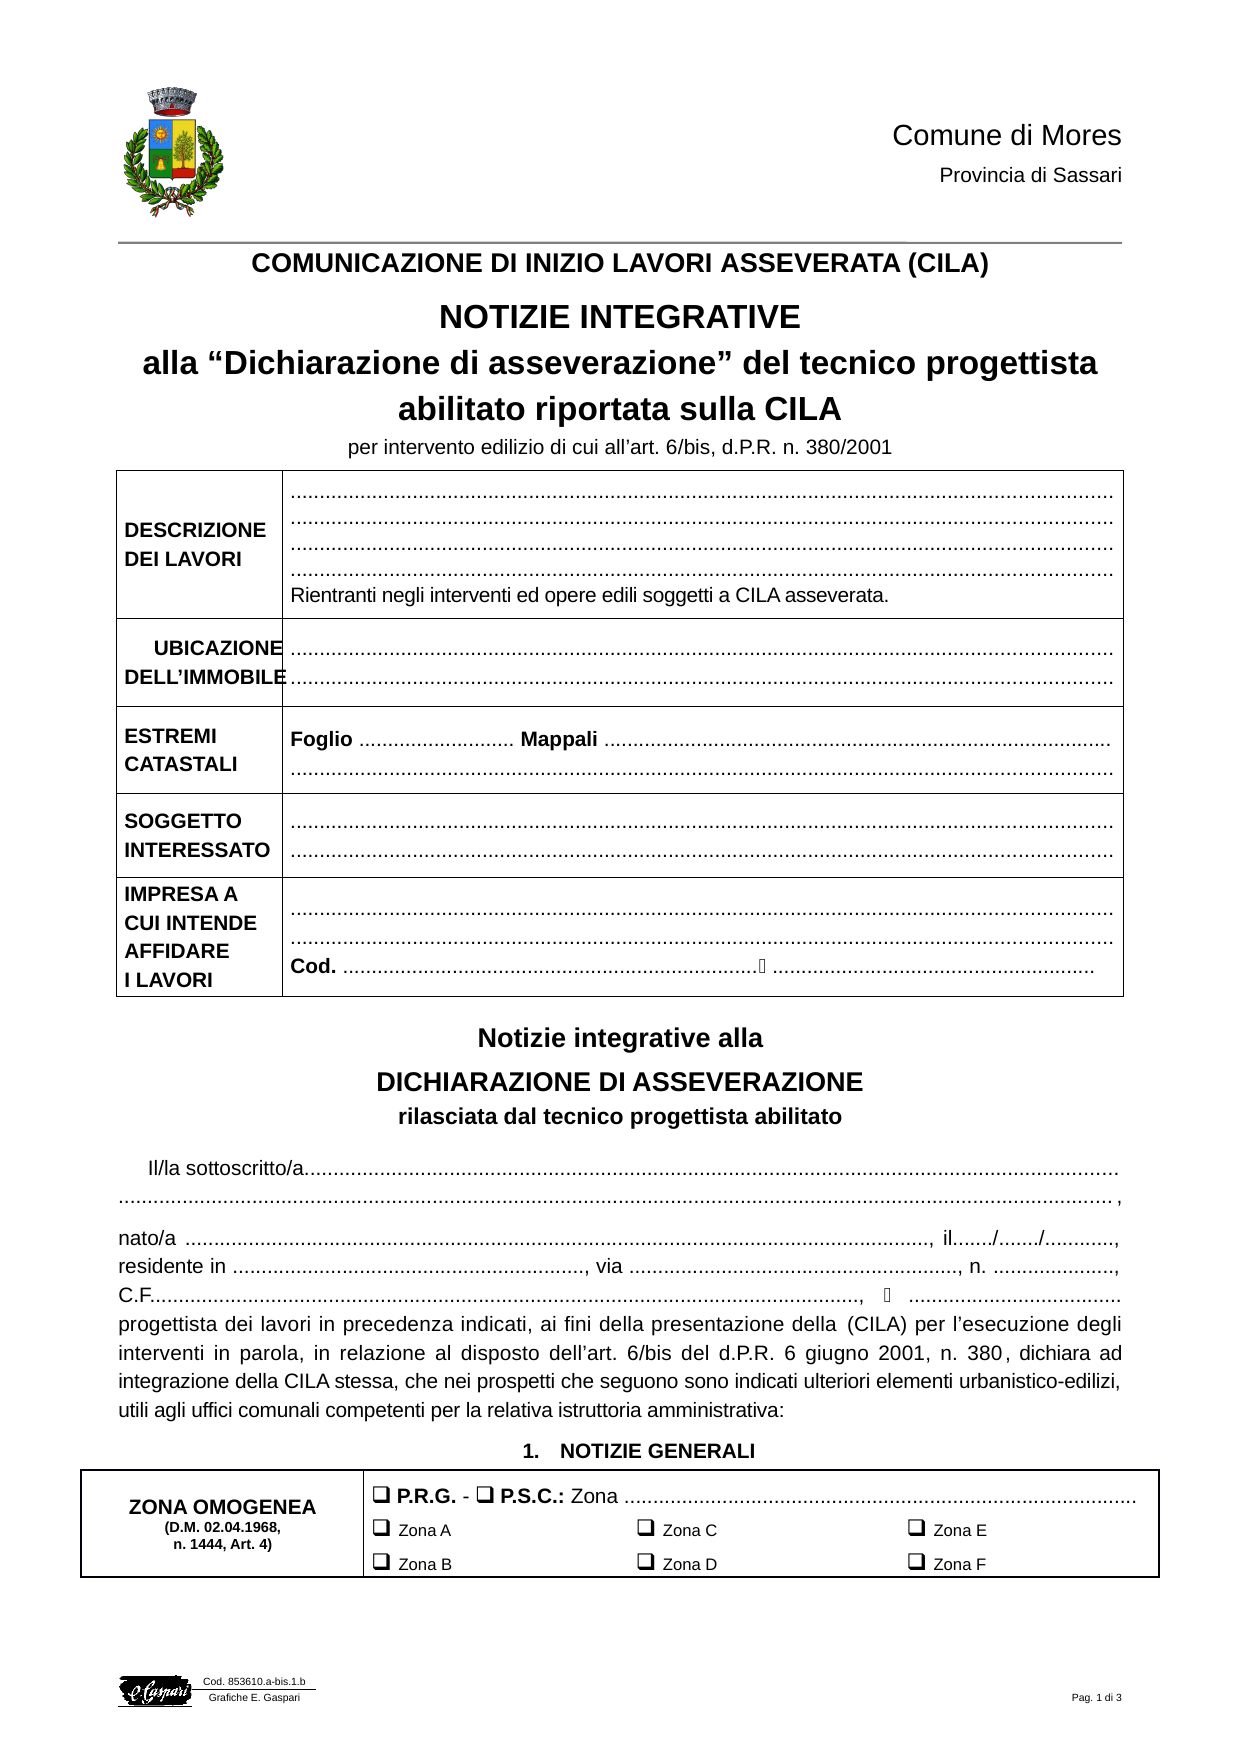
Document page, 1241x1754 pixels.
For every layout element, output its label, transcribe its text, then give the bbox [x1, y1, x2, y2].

text rilasciata dal tecnico progettista abilitato [118, 1103, 1122, 1130]
table_header ZONA OMOGENEA (D.M. 02.04.1968, n. 1444, Art. 4) [82, 1471, 363, 1576]
text DICHIARAZIONE DI ASSEVERAZIONE [118, 1066, 1122, 1097]
title alla “Dichiarazione di asseverazione” del tecnico progettista abilitato riportata sulla CILA [118, 343, 1122, 427]
table_cell UBICAZIONE DELL’IMMOBILE [117, 619, 282, 706]
table_cell ESTREMI CATASTALI [117, 707, 282, 793]
table_cell [283, 794, 1123, 877]
text Il/la sottoscritto/a , [118, 1155, 1122, 1208]
table_header  P.R.G. -  P.S.C.: Zona .........................................................................................  Zona A  Zona C  Zona E  Zona B  Zona D  Zona F [364, 1471, 1158, 1576]
table_cell Cod. ........................................................................ ........................................................ [283, 878, 1123, 996]
list NOTIZIE GENERALI [156, 1439, 1122, 1463]
table_cell IMPRESA A CUI INTENDE AFFIDARE I LAVORI [117, 878, 282, 996]
table_cell Foglio ........................... Mappali ........................................................................................ [283, 707, 1123, 793]
table_cell [283, 619, 1123, 706]
table_header Rientranti negli interventi ed opere edili soggetti a CILA asseverata. [283, 471, 1123, 617]
table_cell SOGGETTO INTERESSATO [117, 794, 282, 877]
title per intervento edilizio di cui all’art. 6/bis, d.P.R. n. 380/2001 [118, 435, 1122, 459]
title COMUNICAZIONE DI INIZIO LAVORI ASSEVERATA (CILA) [103, 247, 1137, 278]
table_header DESCRIZIONE DEI LAVORI [117, 471, 282, 617]
text Comune di Mores [224, 118, 1122, 152]
picture [118, 1674, 192, 1706]
text nato/a ................................................................................................................................., il......./......./............, residente in ............................................................., via ........................................................., n. ....................., C.F...........................................................................................................................,  ..................................... progettista dei lavori in precedenza indicati, ai fini della presentazione della (CILA) per l’esecuzione degli interventi in parola, in relazione al disposto dell’art. 6/bis del d.P.R. 6 giugno 2001, n. 380, dichiara ad integrazione della CILA stessa, che nei prospetti che seguono sono indicati ulteriori elementi urbanistico-edilizi, utili agli uffici comunali competenti per la relativa istruttoria amministrativa: [118, 1225, 1122, 1422]
picture [122, 87, 224, 219]
title NOTIZIE INTEGRATIVE [118, 297, 1122, 335]
text Provincia di Sassari [224, 163, 1122, 187]
text Notizie integrative alla [118, 1022, 1122, 1053]
